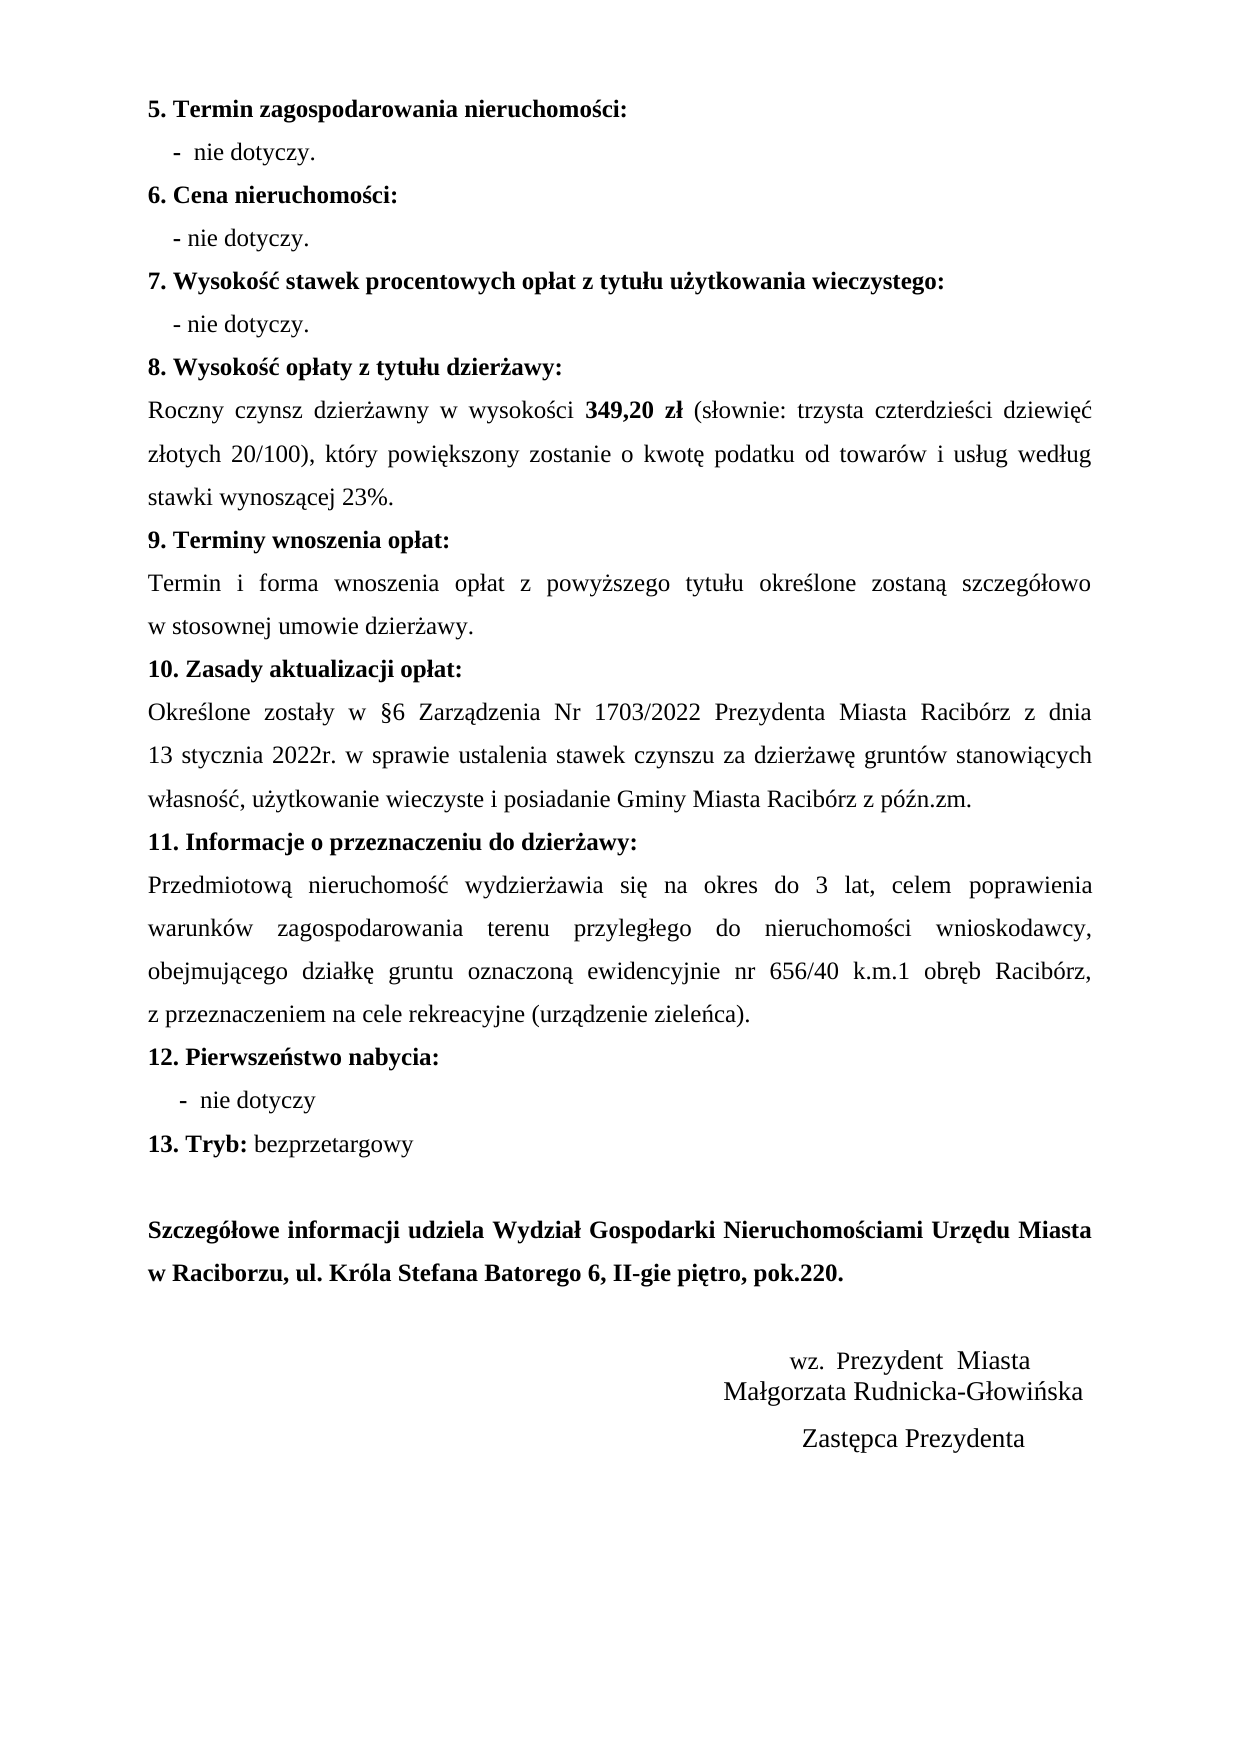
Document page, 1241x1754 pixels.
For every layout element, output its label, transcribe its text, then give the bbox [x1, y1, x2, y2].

text Małgorzata Rudnicka-Głowińska Zastępca Prezydenta [148, 1375, 1093, 1453]
text Roczny czynsz dzierżawny w wysokości 349,20 zł (słownie: trzysta czterdzieści dziewięć złotych 20/100), który powiększony zostanie o kwotę podatku od towarów i usług według stawki wynoszącej 23%. [148, 396, 1093, 511]
text 10. Zasady aktualizacji opłat: [148, 654, 1093, 683]
text Przedmiotową nieruchomość wydzierżawia się na okres do 3 lat, celem poprawienia warunków zagospodarowania terenu przyległego do nieruchomości wnioskodawcy, obejmującego działkę gruntu oznaczoną ewidencyjnie nr 656/40 k.m.1 obręb Racibórz, z przeznaczeniem na cele rekreacyjne (urządzenie zieleńca). [148, 870, 1093, 1028]
text Szczegółowe informacji udziela Wydział Gospodarki Nieruchomościami Urzędu Miasta w Raciborzu, ul. Króla Stefana Batorego 6, II-gie piętro, pok.220. [148, 1215, 1093, 1287]
text 8. Wysokość opłaty z tytułu dzierżawy: [148, 352, 1093, 381]
text 5. Termin zagospodarowania nieruchomości: [148, 94, 1093, 122]
text - nie dotyczy. [148, 223, 1093, 252]
text 7. Wysokość stawek procentowych opłat z tytułu użytkowania wieczystego: [148, 266, 1093, 295]
text 13. Tryb: bezprzetargowy [148, 1129, 1093, 1157]
text - nie dotyczy. [148, 309, 1093, 338]
text 6. Cena nieruchomości: [148, 180, 1093, 209]
text 11. Informacje o przeznaczeniu do dzierżawy: [148, 827, 1093, 856]
text 9. Terminy wnoszenia opłat: [148, 525, 1093, 554]
text - nie dotyczy [148, 1086, 1093, 1114]
text wz. Prezydent Miasta [148, 1344, 1093, 1375]
text 12. Pierwszeństwo nabycia: [148, 1042, 1093, 1071]
text Określone zostały w §6 Zarządzenia Nr 1703/2022 Prezydenta Miasta Racibórz z dnia 13 stycznia 2022r. w sprawie ustalenia stawek czynszu za dzierżawę gruntów stanowiących własność, użytkowanie wieczyste i posiadanie Gminy Miasta Racibórz z późn.zm. [148, 697, 1093, 812]
text - nie dotyczy. [148, 137, 1093, 166]
text Termin i forma wnoszenia opłat z powyższego tytułu określone zostaną szczegółowo w stosownej umowie dzierżawy. [148, 568, 1093, 640]
